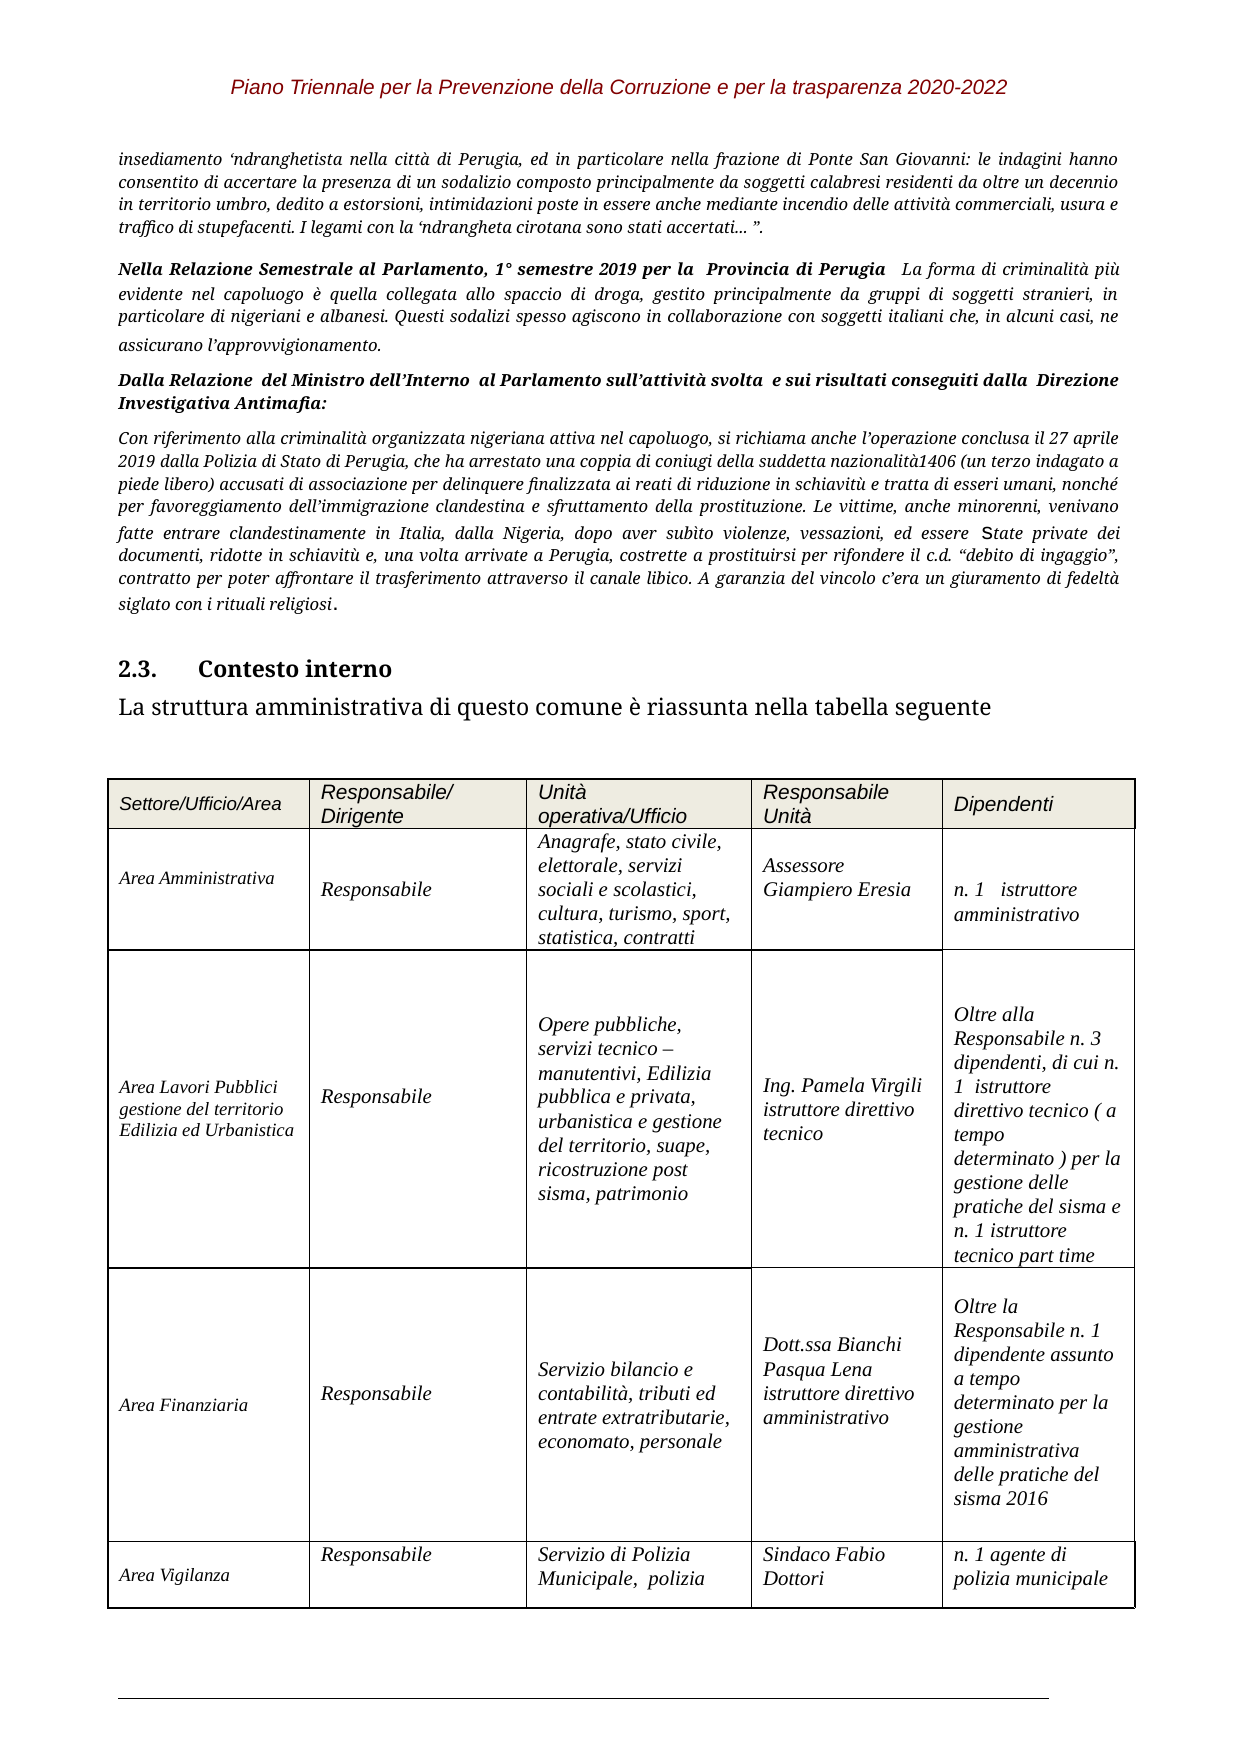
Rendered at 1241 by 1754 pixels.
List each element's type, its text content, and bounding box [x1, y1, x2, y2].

table_cell [943, 975, 1134, 1000]
table_cell Area Amministrativa [109, 829, 309, 949]
table_cell [943, 829, 1134, 853]
text Con riferimento alla criminalità organizzata nigeriana attiva nel capoluogo, si richiama anche l’operazione conclusa il 27 aprile 2019 dalla Polizia di Stato di Perugia, che ha arrestato una coppia di coniugi della suddetta nazionalità1406 (un terzo indagato a piede libero) accusati di associazione per delinquere finalizzata ai reati di riduzione in schiavitù e tratta di esseri umani, nonché per favoreggiamento dell’immigrazione clandestina e sfruttamento della prostituzione. Le vittime, anche minorenni, venivano fatte entrare clandestinamente in Italia, dalla Nigeria, dopo aver subìto violenze, vessazioni, ed essere state private dei documenti, ridotte in schiavitù e, una volta arrivate a Perugia, costrette a prostituirsi per rifondere il c.d. “debito di ingaggio”, contratto per poter affrontare il trasferimento attraverso il canale libico. A garanzia del vincolo c’era un giuramento di fedeltà siglato con i rituali religiosi. [118, 427, 1122, 616]
text Dalla Relazione del Ministro dell’Interno al Parlamento sull’attività svolta e sui risultati conseguiti dalla Direzione Investigativa Antimafia: [118, 369, 1122, 414]
table_cell Dott.ssa Bianchi Pasqua Lena istruttore direttivo amministrativo [752, 1268, 942, 1541]
text insediamento ‘ndranghetista nella città di Perugia, ed in particolare nella frazione di Ponte San Giovanni: le indagini hanno consentito di accertare la presenza di un sodalizio composto principalmente da soggetti calabresi residenti da oltre un decennio in territorio umbro, dedito a estorsioni, intimidazioni poste in essere anche mediante incendio delle attività commerciali, usura e traffico di stupefacenti. I legami con la ‘ndrangheta cirotana sono stati accertati... ”. [118, 148, 1122, 238]
table_cell Anagrafe, stato civile, elettorale, servizi sociali e scolastici, cultura, turismo, sport, statistica, contratti [527, 829, 751, 949]
table_cell Oltre la Responsabile n. 1 dipendente assunto a tempo determinato per la gestione amministrativa delle pratiche del sisma 2016 [943, 1292, 1134, 1510]
table_header Unità operativa/Ufficio [527, 780, 751, 828]
table_cell Sindaco Fabio Dottori [752, 1542, 942, 1607]
table_cell [943, 1268, 1134, 1292]
table_cell Oltre alla Responsabile n. 3 dipendenti, di cui n. 1 istruttore direttivo tecnico ( a tempo determinato ) per la gestione delle pratiche del sisma e n. 1 istruttore tecnico part time [943, 1000, 1134, 1267]
table_cell Area Vigilanza [109, 1542, 309, 1607]
table_cell Responsabile [310, 829, 526, 949]
text Nella Relazione Semestrale al Parlamento, 1° semestre 2019 per la Provincia di Perugia La forma di criminalità più evidente nel capoluogo è quella collegata allo spaccio di droga, gestito principalmente da gruppi di soggetti stranieri, in particolare di nigeriani e albanesi. Questi sodalizi spesso agiscono in collaborazione con soggetti italiani che, in alcuni casi, ne assicurano l’approvvigionamento. [118, 251, 1122, 356]
table_cell [943, 1510, 1134, 1541]
text La struttura amministrativa di questo comune è riassunta nella tabella seguente [118, 691, 1122, 722]
table_cell Responsabile [310, 951, 526, 1267]
table_cell n. 1 agente di polizia municipale [943, 1542, 1134, 1607]
subtitle 2.3. Contesto interno [118, 653, 1122, 684]
table_header Responsabile/ Dirigente [310, 780, 526, 828]
table_cell Area Lavori Pubblici gestione del territorio Edilizia ed Urbanistica [109, 951, 309, 1267]
table_cell Assessore Giampiero Eresia [752, 829, 942, 949]
table_cell Area Finanziaria [109, 1269, 309, 1541]
table_cell Opere pubbliche, servizi tecnico – manutentivi, Edilizia pubblica e privata, urbanistica e gestione del territorio, suape, ricostruzione post sisma, patrimonio [527, 951, 751, 1267]
table_header Dipendenti [943, 780, 1134, 828]
table_cell Responsabile [310, 1269, 526, 1541]
table_cell Responsabile [310, 1542, 526, 1607]
table_cell n. 1 istruttore amministrativo [943, 853, 1134, 949]
table_cell Servizio di Polizia Municipale, polizia [527, 1542, 751, 1607]
table_cell [943, 950, 1134, 975]
table_cell Ing. Pamela Virgili istruttore direttivo tecnico [752, 951, 942, 1267]
table_cell Servizio bilancio e contabilità, tributi ed entrate extratributarie, economato, personale [527, 1269, 751, 1541]
table_header Settore/Ufficio/Area [109, 780, 309, 828]
table_header Responsabile Unità [752, 780, 942, 828]
